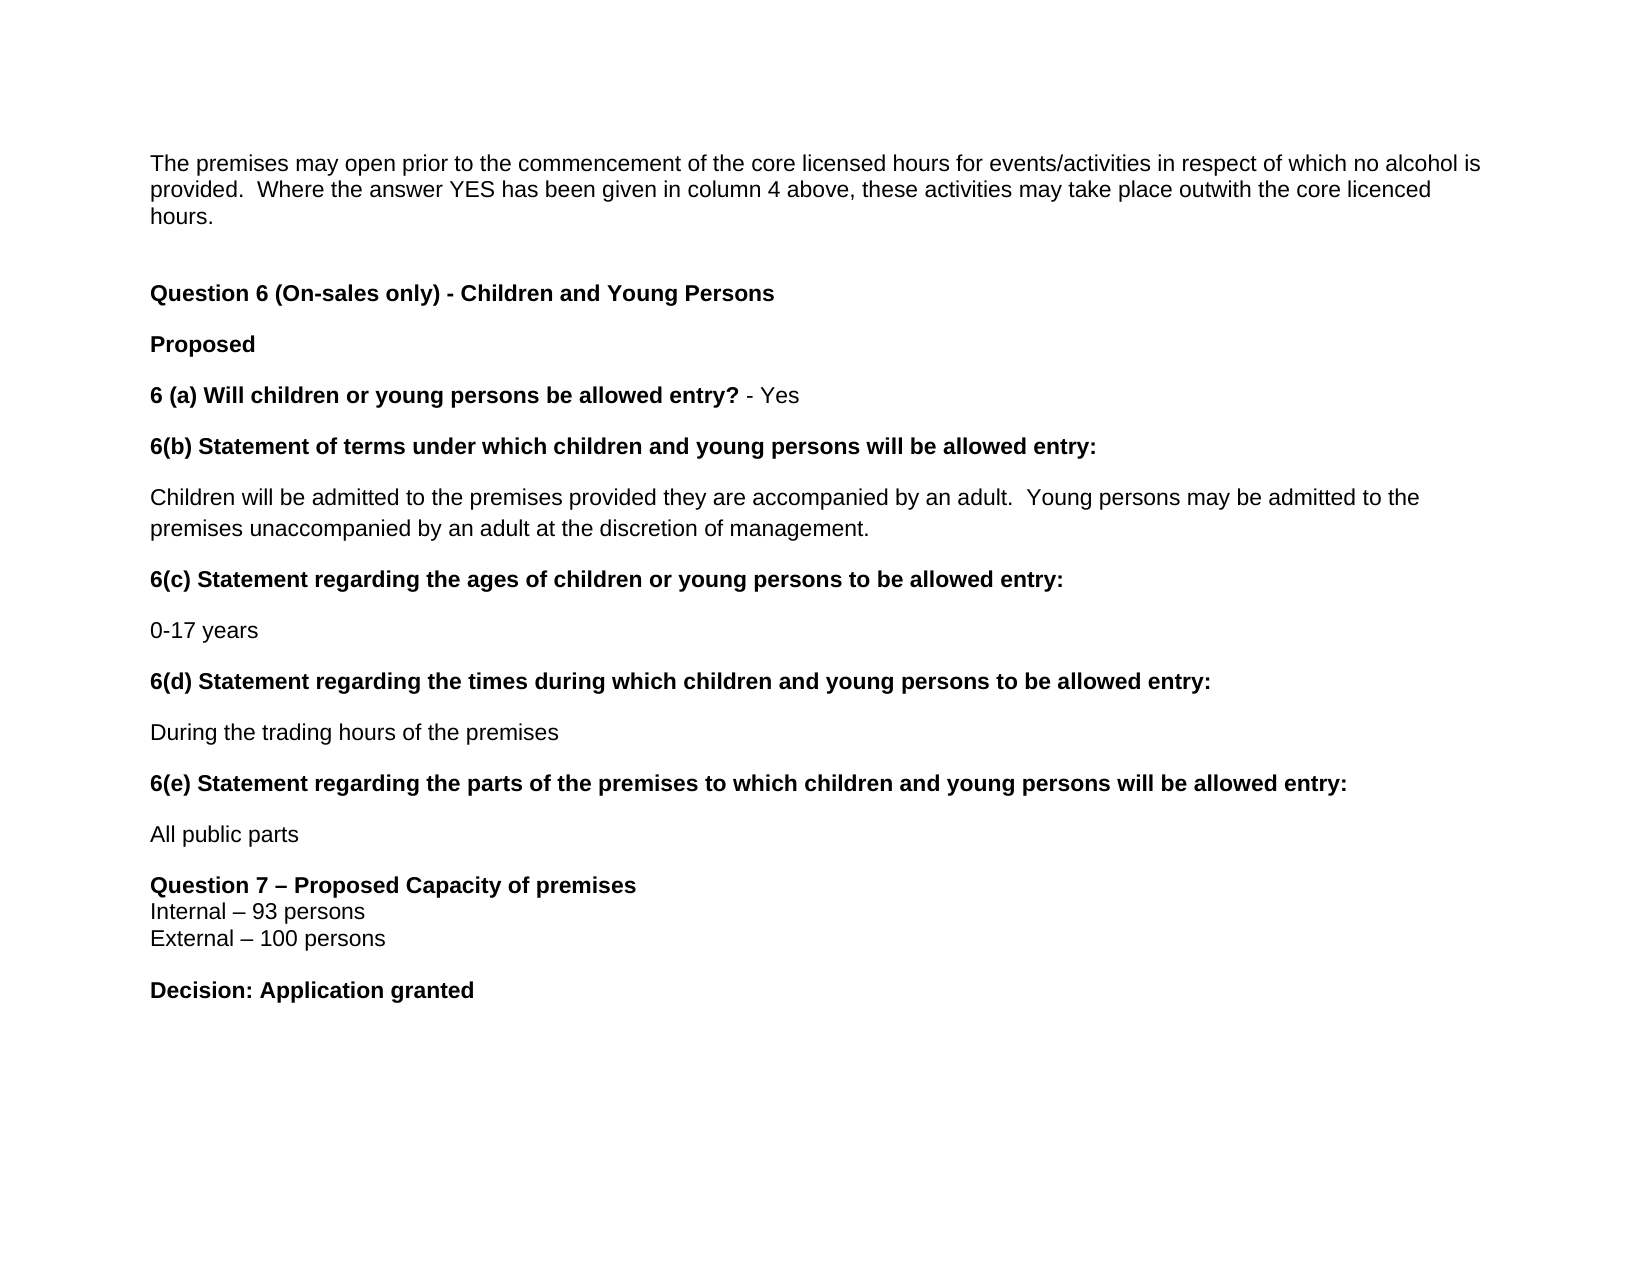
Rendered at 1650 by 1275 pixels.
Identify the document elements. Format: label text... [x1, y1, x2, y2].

text Decision: Application granted [150, 977, 1500, 1003]
text 6(d) Statement regarding the times during which children and young persons to be allowed entry: [150, 668, 1500, 694]
text All public parts [150, 821, 1500, 847]
text 0-17 years [150, 617, 1500, 643]
text Children will be admitted to the premises provided they are accompanied by an adult. Young persons may be admitted to the premises unaccompanied by an adult at the discretion of management. [150, 484, 1500, 541]
text Internal – 93 persons [150, 898, 1500, 924]
text 6(c) Statement regarding the ages of children or young persons to be allowed entry: [150, 566, 1500, 592]
text 6 (a) Will children or young persons be allowed entry? - Yes [150, 382, 1500, 408]
text 6(b) Statement of terms under which children and young persons will be allowed entry: [150, 433, 1500, 459]
text Question 6 (On-sales only) - Children and Young Persons [150, 280, 1500, 306]
text Question 7 – Proposed Capacity of premises [150, 872, 1500, 898]
text 6(e) Statement regarding the parts of the premises to which children and young persons will be allowed entry: [150, 770, 1500, 796]
text Proposed [150, 331, 1500, 357]
text During the trading hours of the premises [150, 719, 1500, 745]
text The premises may open prior to the commencement of the core licensed hours for events/activities in respect of which no alcohol is provided. Where the answer YES has been given in column 4 above, these activities may take place outwith the core licenced hours. [150, 150, 1500, 229]
text External – 100 persons [150, 924, 1500, 951]
